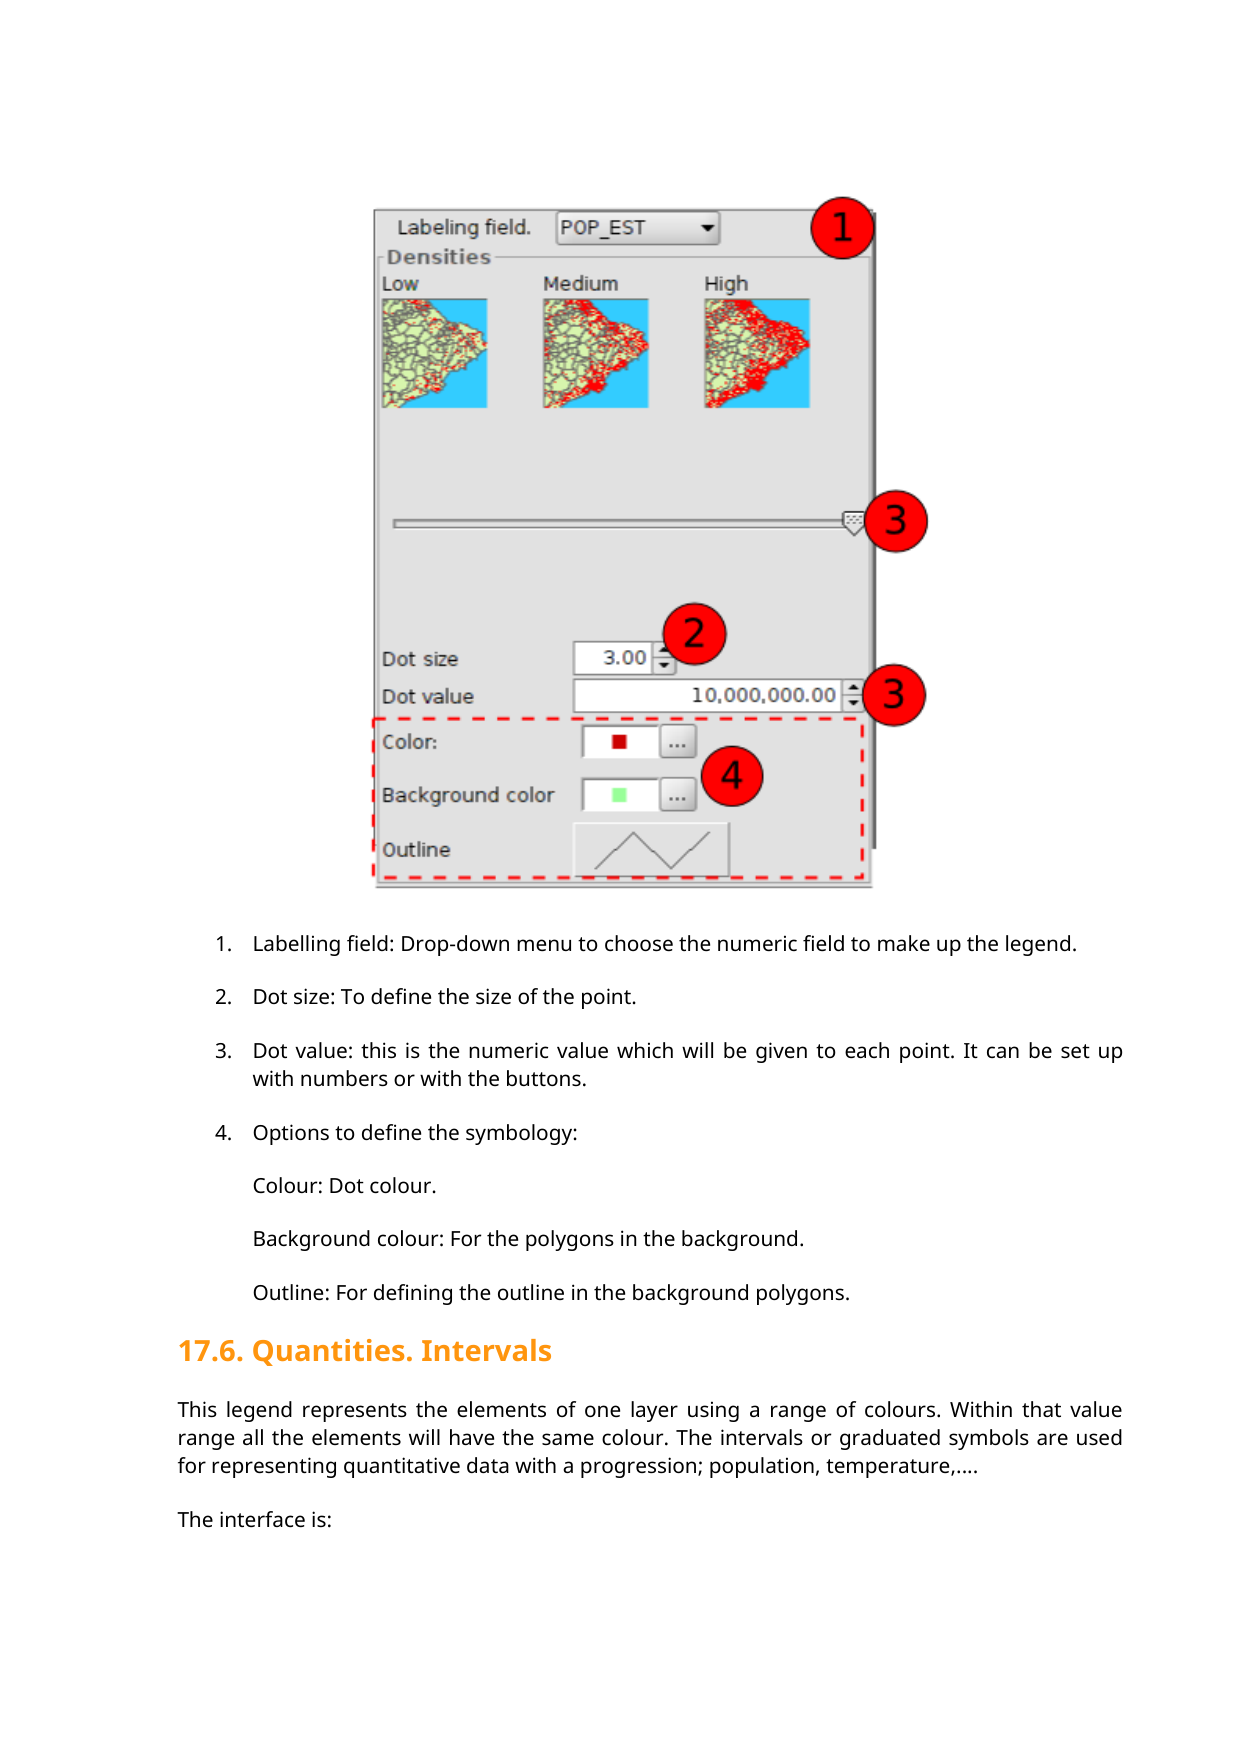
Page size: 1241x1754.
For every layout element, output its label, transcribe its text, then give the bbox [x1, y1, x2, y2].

list Labelling field: Drop-down menu to choose the numeric field to make up the legend. [215, 929, 1125, 957]
text This legend represents the elements of one layer using a range of colours. Within that value range all the elements will have the same colour. The intervals or graduated symbols are used for representing quantitative data with a progression; population, temperature,.... [177, 1395, 1125, 1480]
list Dot value: this is the numeric value which will be given to each point. It can be set up with numbers or with the buttons. [215, 1036, 1125, 1093]
list Colour: Dot colour. [215, 1171, 1125, 1199]
picture [366, 183, 936, 904]
list Outline: For defining the outline in the background polygons. [215, 1278, 1125, 1306]
subtitle 17.6. Quantities. Intervals [177, 1330, 1125, 1370]
text The interface is: [177, 1505, 1125, 1533]
list Dot size: To define the size of the point. [215, 982, 1125, 1011]
list Options to define the symbology: [215, 1118, 1125, 1146]
list Background colour: For the polygons in the background. [215, 1224, 1125, 1253]
